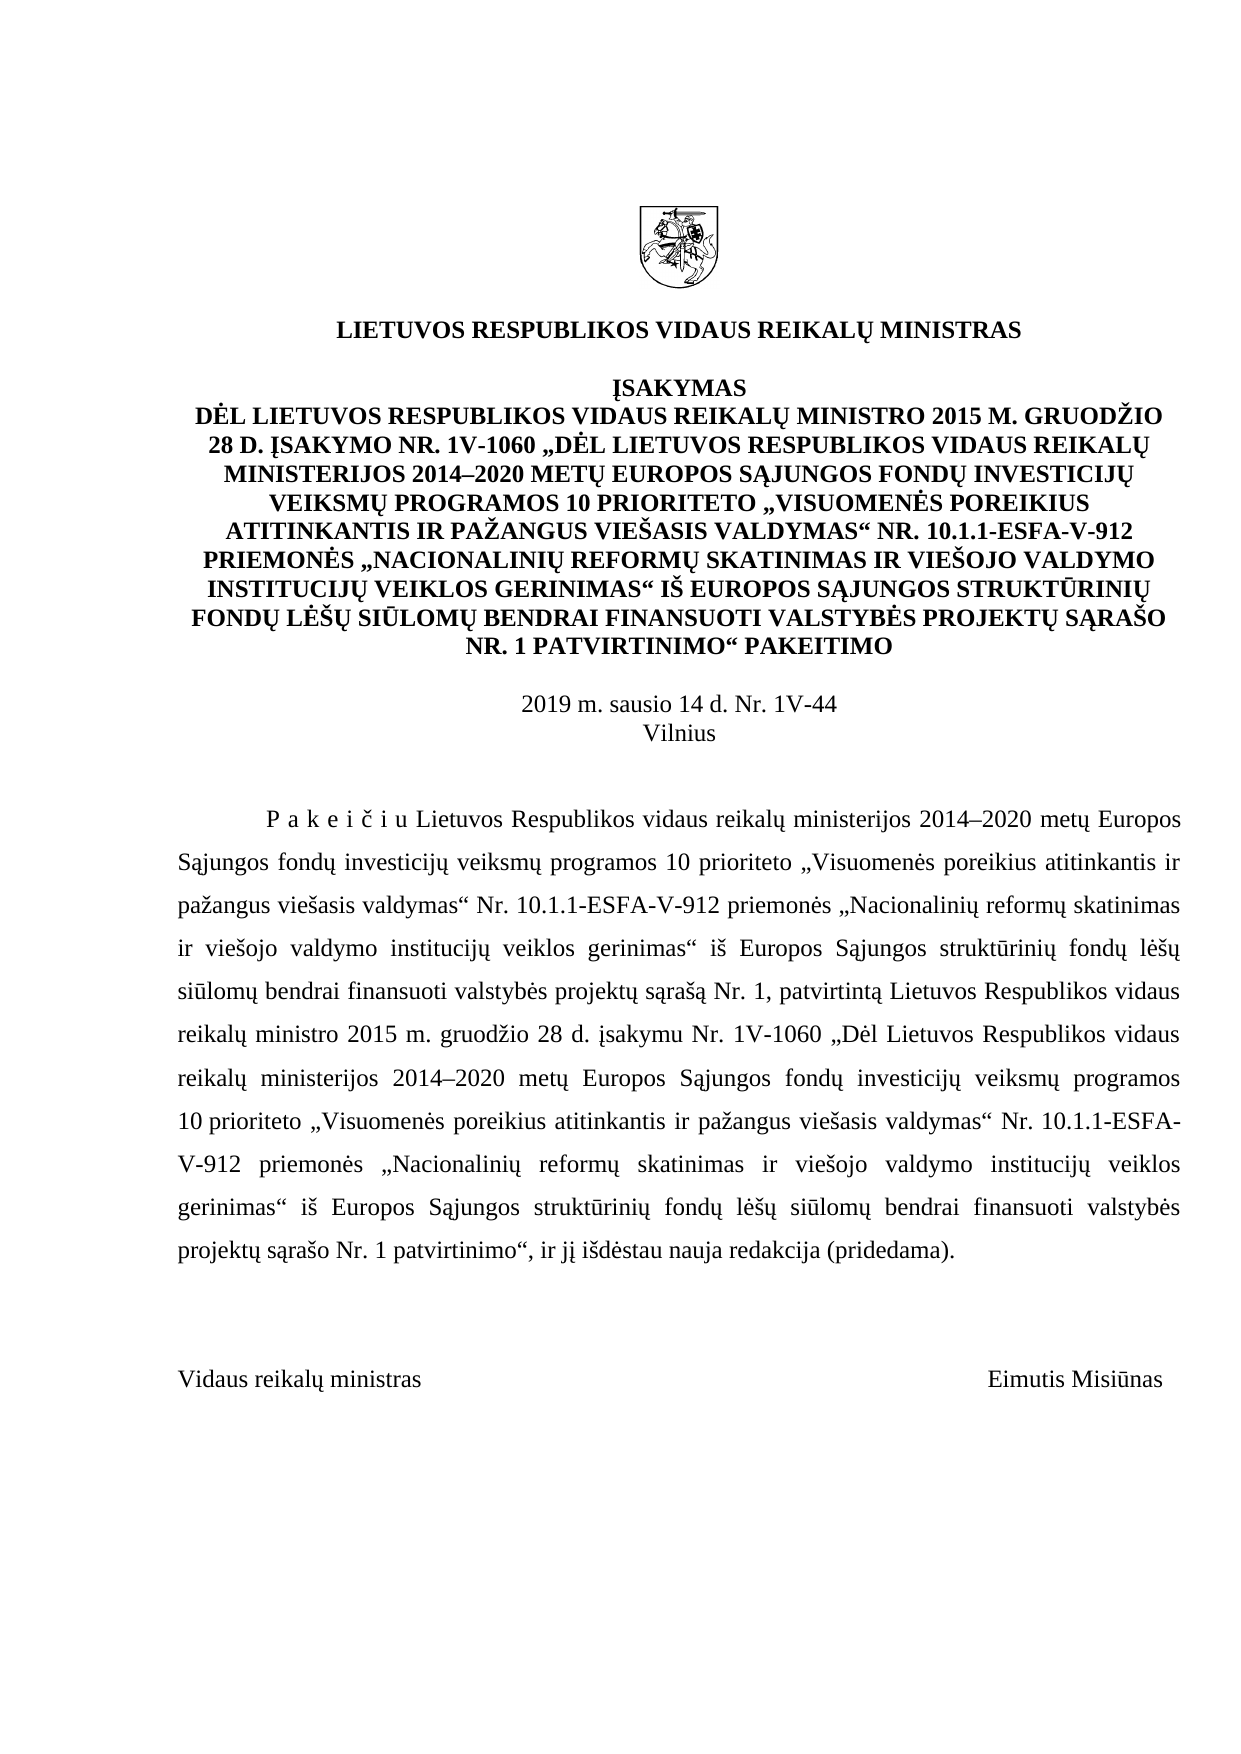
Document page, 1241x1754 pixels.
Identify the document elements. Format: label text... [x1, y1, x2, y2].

text Vilnius [177, 718, 1181, 746]
text ĮSAKYMAS [177, 373, 1181, 401]
text Vidaus reikalų ministras Eimutis Misiūnas [177, 1364, 1181, 1393]
text 2019 m. sausio 14 d. Nr. 1V-44 [177, 689, 1181, 718]
text P a k e i č i u Lietuvos Respublikos vidaus reikalų ministerijos 2014–2020 metų Europos Sąjungos fondų investicijų veiksmų programos 10 prioriteto „Visuomenės poreikius atitinkantis ir pažangus viešasis valdymas“ Nr. 10.1.1-ESFA-V-912 priemonės „Nacionalinių reformų skatinimas ir viešojo valdymo institucijų veiklos gerinimas“ iš Europos Sąjungos struktūrinių fondų lėšų siūlomų bendrai finansuoti valstybės projektų sąrašą Nr. 1, patvirtintą Lietuvos Respublikos vidaus reikalų ministro 2015 m. gruodžio 28 d. įsakymu Nr. 1V-1060 „Dėl Lietuvos Respublikos vidaus reikalų ministerijos 2014–2020 metų Europos Sąjungos fondų investicijų veiksmų programos 10 prioriteto „Visuomenės poreikius atitinkantis ir pažangus viešasis valdymas“ Nr. 10.1.1-ESFA-V-912 priemonės „Nacionalinių reformų skatinimas ir viešojo valdymo institucijų veiklos gerinimas“ iš Europos Sąjungos struktūrinių fondų lėšų siūlomų bendrai finansuoti valstybės projektų sąrašo Nr. 1 patvirtinimo“, ir jį išdėstau nauja redakcija (pridedama). [177, 804, 1181, 1264]
text LIETUVOS RESPUBLIKOS VIDAUS REIKALŲ MINISTRAS [177, 315, 1181, 344]
text DĖL LIETUVOS RESPUBLIKOS VIDAUS REIKALŲ MINISTRO 2015 M. GRUODŽIO 28 D. ĮSAKYMO NR. 1V-1060 „DĖL LIETUVOS RESPUBLIKOS VIDAUS REIKALŲ MINISTERIJOS 2014–2020 METŲ EUROPOS SĄJUNGOS FONDŲ INVESTICIJŲ VEIKSMŲ PROGRAMOS 10 PRIORITETO „VISUOMENĖS POREIKIUS ATITINKANTIS IR PAŽANGUS VIEŠASIS VALDYMAS“ NR. 10.1.1-ESFA-V-912 PRIEMONĖS „NACIONALINIŲ REFORMŲ SKATINIMAS IR VIEŠOJO VALDYMO INSTITUCIJŲ VEIKLOS GERINIMAS“ IŠ EUROPOS SĄJUNGOS STRUKTŪRINIŲ FONDŲ LĖŠŲ SIŪLOMŲ BENDRAI FINANSUOTI VALSTYBĖS PROJEKTŲ SĄRAŠO NR. 1 PATVIRTINIMO“ PAKEITIMO [177, 401, 1181, 660]
